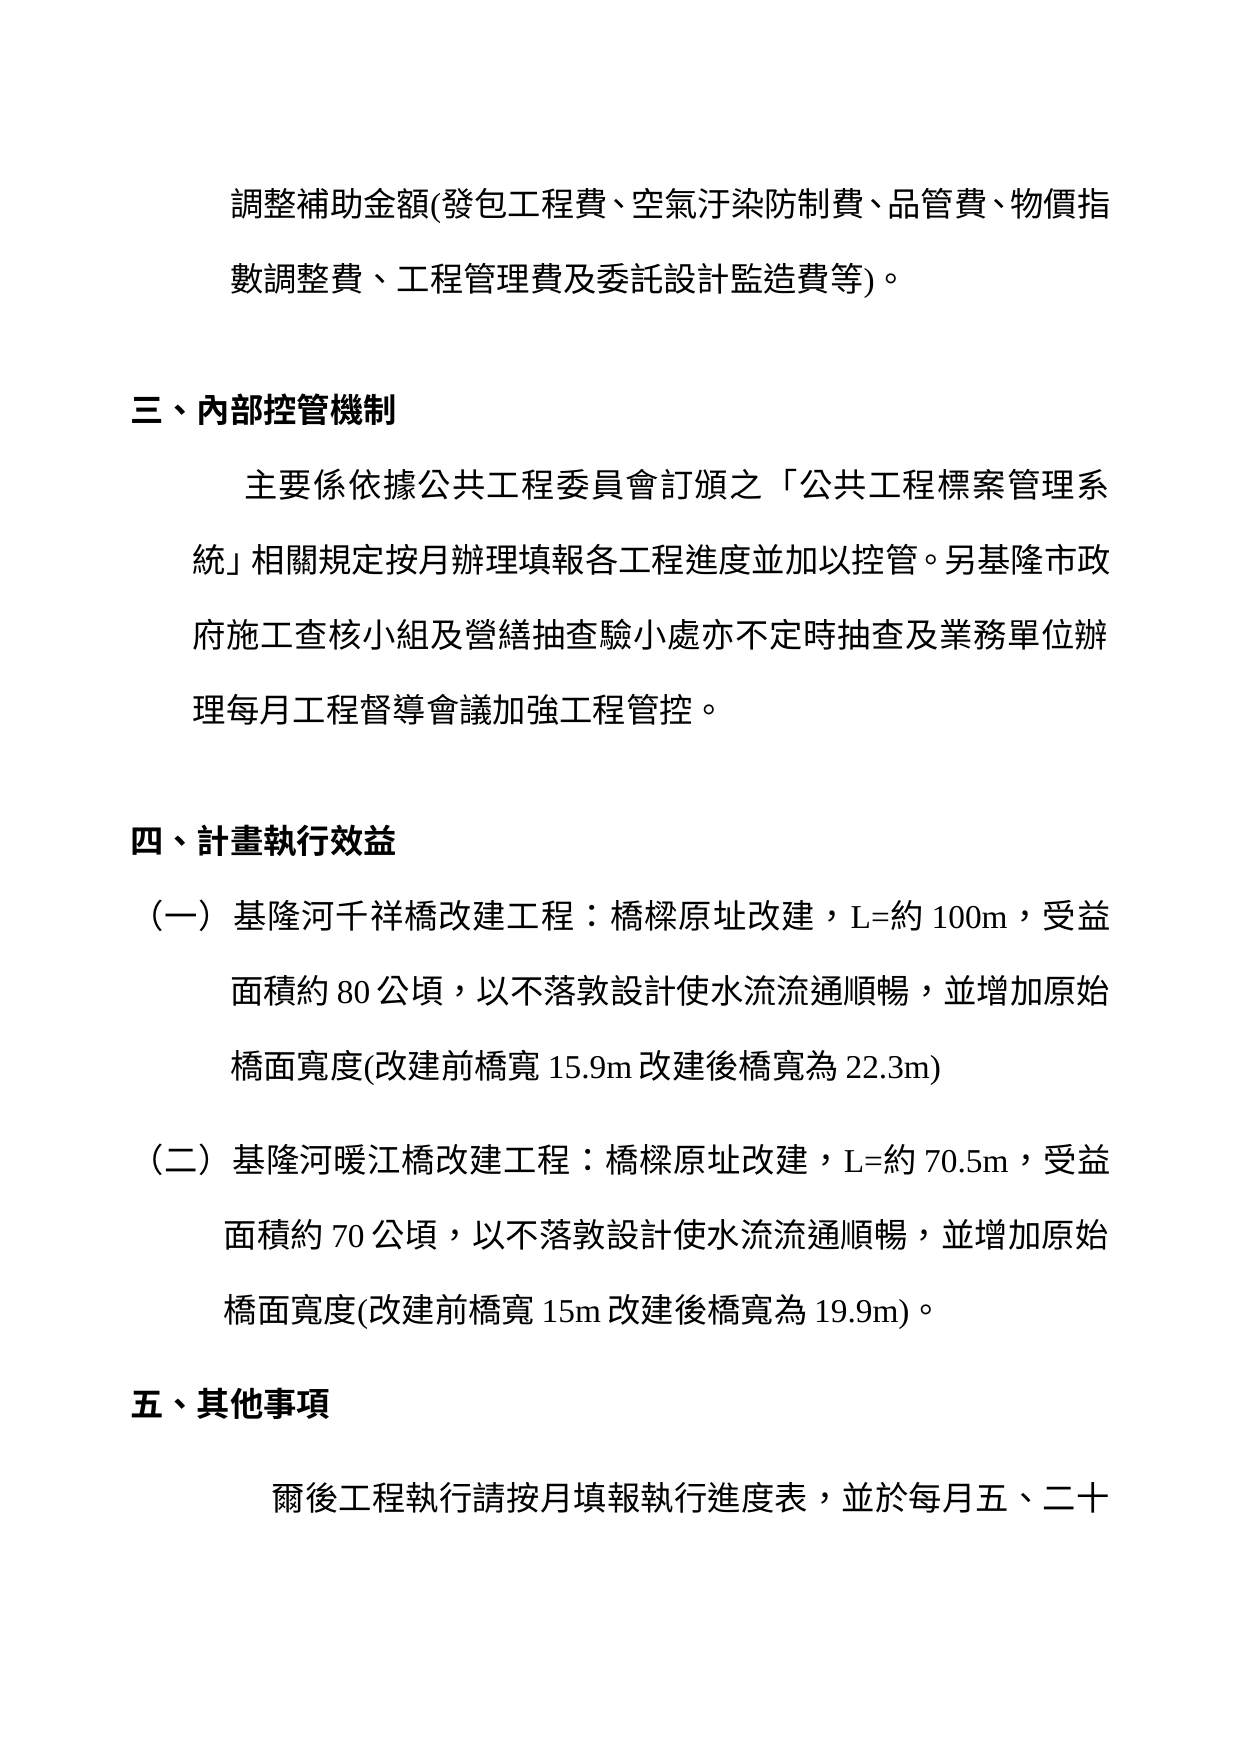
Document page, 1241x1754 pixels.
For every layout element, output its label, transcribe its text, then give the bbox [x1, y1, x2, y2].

text （一）基隆河千祥橋改建工程：橋樑原址改建，L=約100m，受益面積約80公頃，以不落敦設計使水流流通順暢，並增加原始橋面寬度(改建前橋寬15.9m改建後橋寬為22.3m) [130, 877, 1110, 1102]
text 爾後工程執行請按月填報執行進度表，並於每月五、二十 [205, 1458, 1110, 1533]
text 四、計畫執行效益 [130, 802, 1110, 877]
text （二）基隆河暖江橋改建工程：橋樑原址改建，L=約70.5m，受益面積約70公頃，以不落敦設計使水流流通順暢，並增加原始橋面寬度(改建前橋寬15m改建後橋寬為19.9m)。 [130, 1121, 1110, 1346]
text 主要係依據公共工程委員會訂頒之「公共工程標案管理系統」相關規定按月辦理填報各工程進度並加以控管。另基隆市政府施工查核小組及營繕抽查驗小處亦不定時抽查及業務單位辦理每月工程督導會議加強工程管控。 [192, 446, 1110, 746]
text 三、內部控管機制 [130, 371, 1110, 446]
text 本工程已納入基隆市103年度追加預算-道路橋梁工程-道路工程。工程發包後變更總經費為1億6,145萬3,352元，截至103年底本署第十河川局已核撥5,310萬元，相關工程經費業已支付廠商，後續俟竣工決算後再按請撥決算數依實調整補助金額(發包工程費、空氣汙染防制費、品管費、物價指數調整費、工程管理費及委託設計監造費等)。 [230, 164, 1110, 314]
text 五、其他事項 [130, 1364, 1110, 1439]
